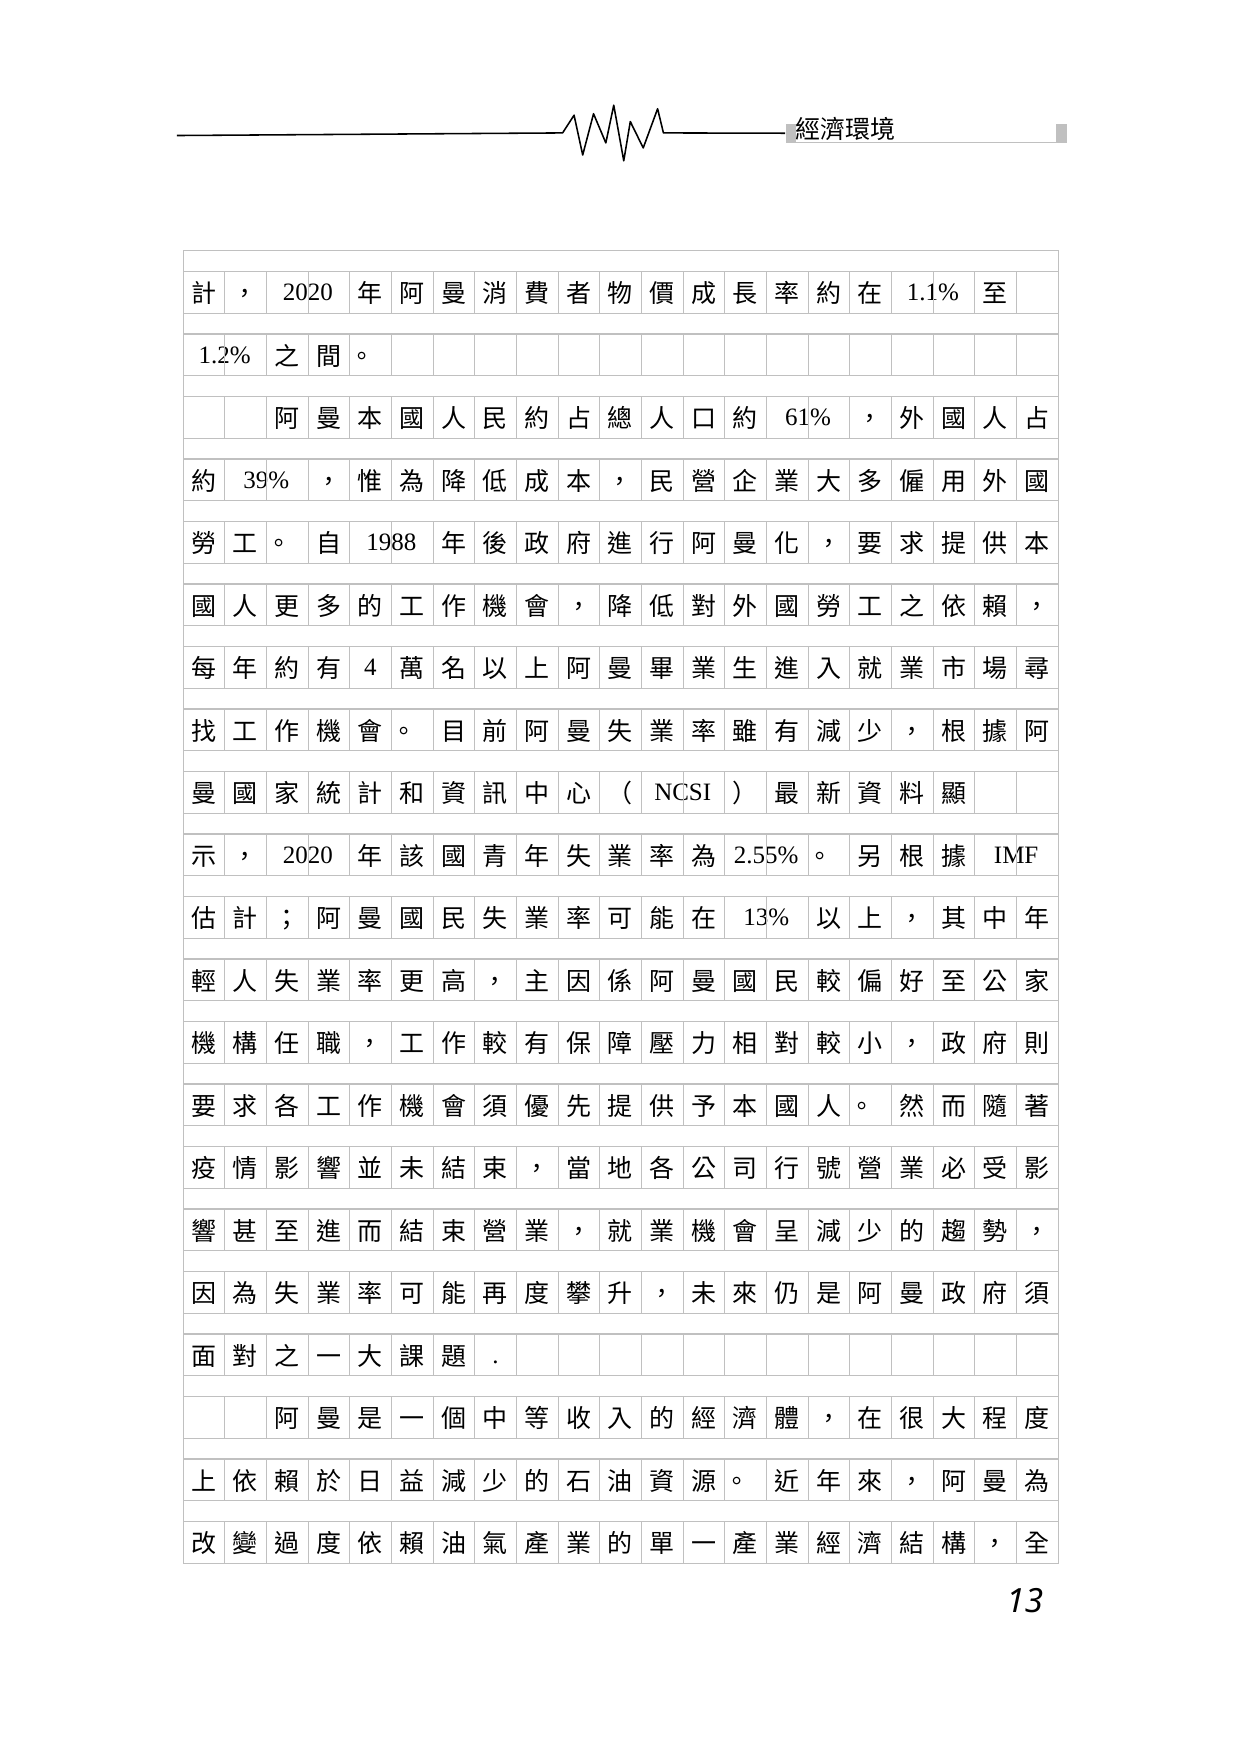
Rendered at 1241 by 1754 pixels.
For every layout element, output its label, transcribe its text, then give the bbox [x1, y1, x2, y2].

text 阿曼本國人民約占總人口約61%，外國人占約39%，惟為降低成本，民營企業大多僱用外國勞工。自1988年後政府進行阿曼化，要求提供本國人更多的工作機會，降低對外國勞工之依賴，每年約有4萬名以上阿曼畢業生進入就業市場尋找工作機會。目前阿曼失業率雖有減少，根據阿曼國家統計和資訊中心（NCSI）最新資料顯示，2020年該國青年失業率為2.55%。另根據IMF估計；阿曼國民失業率可能在13%以上，其中年輕人失業率更高，主因係阿曼國民較偏好至公家機構任職，工作較有保障壓力相對較小，政府則要求各工作機會須優先提供予本國人。然而隨著疫情影響並未結束，當地各公司行號營業必受影響甚至進而結束營業，就業機會呈減少的趨勢，因為失業率可能再度攀升，未來仍是阿曼政府須面對之一大課題. [184, 1001, 1058, 1021]
text 阿曼本國人民約占總人口約61%，外國人占約39%，惟為降低成本，民營企業大多僱用外國勞工。自1988年後政府進行阿曼化，要求提供本國人更多的工作機會，降低對外國勞工之依賴，每年約有4萬名以上阿曼畢業生進入就業市場尋找工作機會。目前阿曼失業率雖有減少，根據阿曼國家統計和資訊中心（NCSI）最新資料顯示，2020年該國青年失業率為2.55%。另根據IMF估計；阿曼國民失業率可能在13%以上，其中年輕人失業率更高，主因係阿曼國民較偏好至公家機構任職，工作較有保障壓力相對較小，政府則要求各工作機會須優先提供予本國人。然而隨著疫情影響並未結束，當地各公司行號營業必受影響甚至進而結束營業，就業機會呈減少的趨勢，因為失業率可能再度攀升，未來仍是阿曼政府須面對之一大課題. [184, 814, 1058, 833]
text 阿曼本國人民約占總人口約61%，外國人占約39%，惟為降低成本，民營企業大多僱用外國勞工。自1988年後政府進行阿曼化，要求提供本國人更多的工作機會，降低對外國勞工之依賴，每年約有4萬名以上阿曼畢業生進入就業市場尋找工作機會。目前阿曼失業率雖有減少，根據阿曼國家統計和資訊中心（NCSI）最新資料顯示，2020年該國青年失業率為2.55%。另根據IMF估計；阿曼國民失業率可能在13%以上，其中年輕人失業率更高，主因係阿曼國民較偏好至公家機構任職，工作較有保障壓力相對較小，政府則要求各工作機會須優先提供予本國人。然而隨著疫情影響並未結束，當地各公司行號營業必受影響甚至進而結束營業，就業機會呈減少的趨勢，因為失業率可能再度攀升，未來仍是阿曼政府須面對之一大課題. [184, 626, 1058, 646]
text 阿曼本國人民約占總人口約61%，外國人占約39%，惟為降低成本，民營企業大多僱用外國勞工。自1988年後政府進行阿曼化，要求提供本國人更多的工作機會，降低對外國勞工之依賴，每年約有4萬名以上阿曼畢業生進入就業市場尋找工作機會。目前阿曼失業率雖有減少，根據阿曼國家統計和資訊中心（NCSI）最新資料顯示，2020年該國青年失業率為2.55%。另根據IMF估計；阿曼國民失業率可能在13%以上，其中年輕人失業率更高，主因係阿曼國民較偏好至公家機構任職，工作較有保障壓力相對較小，政府則要求各工作機會須優先提供予本國人。然而隨著疫情影響並未結束，當地各公司行號營業必受影響甚至進而結束營業，就業機會呈減少的趨勢，因為失業率可能再度攀升，未來仍是阿曼政府須面對之一大課題. [184, 501, 1058, 521]
text 阿曼本國人民約占總人口約61%，外國人占約39%，惟為降低成本，民營企業大多僱用外國勞工。自1988年後政府進行阿曼化，要求提供本國人更多的工作機會，降低對外國勞工之依賴，每年約有4萬名以上阿曼畢業生進入就業市場尋找工作機會。目前阿曼失業率雖有減少，根據阿曼國家統計和資訊中心（NCSI）最新資料顯示，2020年該國青年失業率為2.55%。另根據IMF估計；阿曼國民失業率可能在13%以上，其中年輕人失業率更高，主因係阿曼國民較偏好至公家機構任職，工作較有保障壓力相對較小，政府則要求各工作機會須優先提供予本國人。然而隨著疫情影響並未結束，當地各公司行號營業必受影響甚至進而結束營業，就業機會呈減少的趨勢，因為失業率可能再度攀升，未來仍是阿曼政府須面對之一大課題. [184, 1064, 1058, 1083]
text 阿曼本國人民約占總人口約61%，外國人占約39%，惟為降低成本，民營企業大多僱用外國勞工。自1988年後政府進行阿曼化，要求提供本國人更多的工作機會，降低對外國勞工之依賴，每年約有4萬名以上阿曼畢業生進入就業市場尋找工作機會。目前阿曼失業率雖有減少，根據阿曼國家統計和資訊中心（NCSI）最新資料顯示，2020年該國青年失業率為2.55%。另根據IMF估計；阿曼國民失業率可能在13%以上，其中年輕人失業率更高，主因係阿曼國民較偏好至公家機構任職，工作較有保障壓力相對較小，政府則要求各工作機會須優先提供予本國人。然而隨著疫情影響並未結束，當地各公司行號營業必受影響甚至進而結束營業，就業機會呈減少的趨勢，因為失業率可能再度攀升，未來仍是阿曼政府須面對之一大課題. [184, 439, 1058, 458]
text 阿曼採取緊釘住美元的固定匯率政策，目前仍維持一美元兌換0.38里亞，由於匯率穩定及政府對公用事業之價格補貼，近年阿曼均可維持低通膨水準，有助於物價穩定，加上政府實施補貼制度，並控制核心產品價格，依世界銀行的估計，2020年阿曼消費者物價成長率約在1.1%至1.2%之間。 [184, 314, 1058, 333]
text 阿曼本國人民約占總人口約61%，外國人占約39%，惟為降低成本，民營企業大多僱用外國勞工。自1988年後政府進行阿曼化，要求提供本國人更多的工作機會，降低對外國勞工之依賴，每年約有4萬名以上阿曼畢業生進入就業市場尋找工作機會。目前阿曼失業率雖有減少，根據阿曼國家統計和資訊中心（NCSI）最新資料顯示，2020年該國青年失業率為2.55%。另根據IMF估計；阿曼國民失業率可能在13%以上，其中年輕人失業率更高，主因係阿曼國民較偏好至公家機構任職，工作較有保障壓力相對較小，政府則要求各工作機會須優先提供予本國人。然而隨著疫情影響並未結束，當地各公司行號營業必受影響甚至進而結束營業，就業機會呈減少的趨勢，因為失業率可能再度攀升，未來仍是阿曼政府須面對之一大課題. [184, 1189, 1058, 1208]
text 阿曼本國人民約占總人口約61%，外國人占約39%，惟為降低成本，民營企業大多僱用外國勞工。自1988年後政府進行阿曼化，要求提供本國人更多的工作機會，降低對外國勞工之依賴，每年約有4萬名以上阿曼畢業生進入就業市場尋找工作機會。目前阿曼失業率雖有減少，根據阿曼國家統計和資訊中心（NCSI）最新資料顯示，2020年該國青年失業率為2.55%。另根據IMF估計；阿曼國民失業率可能在13%以上，其中年輕人失業率更高，主因係阿曼國民較偏好至公家機構任職，工作較有保障壓力相對較小，政府則要求各工作機會須優先提供予本國人。然而隨著疫情影響並未結束，當地各公司行號營業必受影響甚至進而結束營業，就業機會呈減少的趨勢，因為失業率可能再度攀升，未來仍是阿曼政府須面對之一大課題. [184, 376, 1058, 396]
text 阿曼本國人民約占總人口約61%，外國人占約39%，惟為降低成本，民營企業大多僱用外國勞工。自1988年後政府進行阿曼化，要求提供本國人更多的工作機會，降低對外國勞工之依賴，每年約有4萬名以上阿曼畢業生進入就業市場尋找工作機會。目前阿曼失業率雖有減少，根據阿曼國家統計和資訊中心（NCSI）最新資料顯示，2020年該國青年失業率為2.55%。另根據IMF估計；阿曼國民失業率可能在13%以上，其中年輕人失業率更高，主因係阿曼國民較偏好至公家機構任職，工作較有保障壓力相對較小，政府則要求各工作機會須優先提供予本國人。然而隨著疫情影響並未結束，當地各公司行號營業必受影響甚至進而結束營業，就業機會呈減少的趨勢，因為失業率可能再度攀升，未來仍是阿曼政府須面對之一大課題. [184, 1126, 1058, 1146]
text 阿曼是一個中等收入的經濟體，在很大程度上依賴於日益減少的石油資源。近年來，阿曼為改變過度依賴油氣產業的單一產業經濟結構，全面推行經濟多元化策略，大力招商引資，努力發展基建、製造、物流、旅遊、漁業等，鼓勵和支持私人企業發展，特別是中小企業在經濟建設中發揮更大作用。2019年受國際油價走低影響，經濟出現負成長。未來預期全球經濟成長受疫情影響而疲軟；但2021年4月阿曼將全面徵收5%附加增值稅，估計2021年政府財政收入可望大幅改善，預估此舉將為阿曼的國內生產總值（GDP）貢獻1.5%，並為該國國庫增加每年約10億美元的進帳，以解緩財政赤字上壓力，另政府亦發行多類債券、削減財政補貼、減少公共事業部門員工福利、提高礦業探勘、增加工業水電費和增加政府規費等。並大力推動發展杜庫存姆經濟特區（Duqm Special Economic Zone Authority），努力維護阿曼經濟的基本面，穩定境內外投資者對其經濟的信心，經濟成長有望朝正成長方向邁進。 [184, 1501, 1058, 1521]
text 阿曼是一個中等收入的經濟體，在很大程度上依賴於日益減少的石油資源。近年來，阿曼為改變過度依賴油氣產業的單一產業經濟結構，全面推行經濟多元化策略，大力招商引資，努力發展基建、製造、物流、旅遊、漁業等，鼓勵和支持私人企業發展，特別是中小企業在經濟建設中發揮更大作用。2019年受國際油價走低影響，經濟出現負成長。未來預期全球經濟成長受疫情影響而疲軟；但2021年4月阿曼將全面徵收5%附加增值稅，估計2021年政府財政收入可望大幅改善，預估此舉將為阿曼的國內生產總值（GDP）貢獻1.5%，並為該國國庫增加每年約10億美元的進帳，以解緩財政赤字上壓力，另政府亦發行多類債券、削減財政補貼、減少公共事業部門員工福利、提高礦業探勘、增加工業水電費和增加政府規費等。並大力推動發展杜庫存姆經濟特區（Duqm Special Economic Zone Authority），努力維護阿曼經濟的基本面，穩定境內外投資者對其經濟的信心，經濟成長有望朝正成長方向邁進。 [184, 1376, 1058, 1396]
text 阿曼本國人民約占總人口約61%，外國人占約39%，惟為降低成本，民營企業大多僱用外國勞工。自1988年後政府進行阿曼化，要求提供本國人更多的工作機會，降低對外國勞工之依賴，每年約有4萬名以上阿曼畢業生進入就業市場尋找工作機會。目前阿曼失業率雖有減少，根據阿曼國家統計和資訊中心（NCSI）最新資料顯示，2020年該國青年失業率為2.55%。另根據IMF估計；阿曼國民失業率可能在13%以上，其中年輕人失業率更高，主因係阿曼國民較偏好至公家機構任職，工作較有保障壓力相對較小，政府則要求各工作機會須優先提供予本國人。然而隨著疫情影響並未結束，當地各公司行號營業必受影響甚至進而結束營業，就業機會呈減少的趨勢，因為失業率可能再度攀升，未來仍是阿曼政府須面對之一大課題. [184, 564, 1058, 583]
text 阿曼本國人民約占總人口約61%，外國人占約39%，惟為降低成本，民營企業大多僱用外國勞工。自1988年後政府進行阿曼化，要求提供本國人更多的工作機會，降低對外國勞工之依賴，每年約有4萬名以上阿曼畢業生進入就業市場尋找工作機會。目前阿曼失業率雖有減少，根據阿曼國家統計和資訊中心（NCSI）最新資料顯示，2020年該國青年失業率為2.55%。另根據IMF估計；阿曼國民失業率可能在13%以上，其中年輕人失業率更高，主因係阿曼國民較偏好至公家機構任職，工作較有保障壓力相對較小，政府則要求各工作機會須優先提供予本國人。然而隨著疫情影響並未結束，當地各公司行號營業必受影響甚至進而結束營業，就業機會呈減少的趨勢，因為失業率可能再度攀升，未來仍是阿曼政府須面對之一大課題. [184, 1251, 1058, 1271]
text 阿曼本國人民約占總人口約61%，外國人占約39%，惟為降低成本，民營企業大多僱用外國勞工。自1988年後政府進行阿曼化，要求提供本國人更多的工作機會，降低對外國勞工之依賴，每年約有4萬名以上阿曼畢業生進入就業市場尋找工作機會。目前阿曼失業率雖有減少，根據阿曼國家統計和資訊中心（NCSI）最新資料顯示，2020年該國青年失業率為2.55%。另根據IMF估計；阿曼國民失業率可能在13%以上，其中年輕人失業率更高，主因係阿曼國民較偏好至公家機構任職，工作較有保障壓力相對較小，政府則要求各工作機會須優先提供予本國人。然而隨著疫情影響並未結束，當地各公司行號營業必受影響甚至進而結束營業，就業機會呈減少的趨勢，因為失業率可能再度攀升，未來仍是阿曼政府須面對之一大課題. [184, 689, 1058, 708]
text 阿曼本國人民約占總人口約61%，外國人占約39%，惟為降低成本，民營企業大多僱用外國勞工。自1988年後政府進行阿曼化，要求提供本國人更多的工作機會，降低對外國勞工之依賴，每年約有4萬名以上阿曼畢業生進入就業市場尋找工作機會。目前阿曼失業率雖有減少，根據阿曼國家統計和資訊中心（NCSI）最新資料顯示，2020年該國青年失業率為2.55%。另根據IMF估計；阿曼國民失業率可能在13%以上，其中年輕人失業率更高，主因係阿曼國民較偏好至公家機構任職，工作較有保障壓力相對較小，政府則要求各工作機會須優先提供予本國人。然而隨著疫情影響並未結束，當地各公司行號營業必受影響甚至進而結束營業，就業機會呈減少的趨勢，因為失業率可能再度攀升，未來仍是阿曼政府須面對之一大課題. [184, 876, 1058, 896]
text 阿曼是一個中等收入的經濟體，在很大程度上依賴於日益減少的石油資源。近年來，阿曼為改變過度依賴油氣產業的單一產業經濟結構，全面推行經濟多元化策略，大力招商引資，努力發展基建、製造、物流、旅遊、漁業等，鼓勵和支持私人企業發展，特別是中小企業在經濟建設中發揮更大作用。2019年受國際油價走低影響，經濟出現負成長。未來預期全球經濟成長受疫情影響而疲軟；但2021年4月阿曼將全面徵收5%附加增值稅，估計2021年政府財政收入可望大幅改善，預估此舉將為阿曼的國內生產總值（GDP）貢獻1.5%，並為該國國庫增加每年約10億美元的進帳，以解緩財政赤字上壓力，另政府亦發行多類債券、削減財政補貼、減少公共事業部門員工福利、提高礦業探勘、增加工業水電費和增加政府規費等。並大力推動發展杜庫存姆經濟特區（Duqm Special Economic Zone Authority），努力維護阿曼經濟的基本面，穩定境內外投資者對其經濟的信心，經濟成長有望朝正成長方向邁進。 [184, 1439, 1058, 1458]
text 阿曼本國人民約占總人口約61%，外國人占約39%，惟為降低成本，民營企業大多僱用外國勞工。自1988年後政府進行阿曼化，要求提供本國人更多的工作機會，降低對外國勞工之依賴，每年約有4萬名以上阿曼畢業生進入就業市場尋找工作機會。目前阿曼失業率雖有減少，根據阿曼國家統計和資訊中心（NCSI）最新資料顯示，2020年該國青年失業率為2.55%。另根據IMF估計；阿曼國民失業率可能在13%以上，其中年輕人失業率更高，主因係阿曼國民較偏好至公家機構任職，工作較有保障壓力相對較小，政府則要求各工作機會須優先提供予本國人。然而隨著疫情影響並未結束，當地各公司行號營業必受影響甚至進而結束營業，就業機會呈減少的趨勢，因為失業率可能再度攀升，未來仍是阿曼政府須面對之一大課題. [184, 751, 1058, 771]
text 阿曼本國人民約占總人口約61%，外國人占約39%，惟為降低成本，民營企業大多僱用外國勞工。自1988年後政府進行阿曼化，要求提供本國人更多的工作機會，降低對外國勞工之依賴，每年約有4萬名以上阿曼畢業生進入就業市場尋找工作機會。目前阿曼失業率雖有減少，根據阿曼國家統計和資訊中心（NCSI）最新資料顯示，2020年該國青年失業率為2.55%。另根據IMF估計；阿曼國民失業率可能在13%以上，其中年輕人失業率更高，主因係阿曼國民較偏好至公家機構任職，工作較有保障壓力相對較小，政府則要求各工作機會須優先提供予本國人。然而隨著疫情影響並未結束，當地各公司行號營業必受影響甚至進而結束營業，就業機會呈減少的趨勢，因為失業率可能再度攀升，未來仍是阿曼政府須面對之一大課題. [184, 1314, 1058, 1333]
text 阿曼本國人民約占總人口約61%，外國人占約39%，惟為降低成本，民營企業大多僱用外國勞工。自1988年後政府進行阿曼化，要求提供本國人更多的工作機會，降低對外國勞工之依賴，每年約有4萬名以上阿曼畢業生進入就業市場尋找工作機會。目前阿曼失業率雖有減少，根據阿曼國家統計和資訊中心（NCSI）最新資料顯示，2020年該國青年失業率為2.55%。另根據IMF估計；阿曼國民失業率可能在13%以上，其中年輕人失業率更高，主因係阿曼國民較偏好至公家機構任職，工作較有保障壓力相對較小，政府則要求各工作機會須優先提供予本國人。然而隨著疫情影響並未結束，當地各公司行號營業必受影響甚至進而結束營業，就業機會呈減少的趨勢，因為失業率可能再度攀升，未來仍是阿曼政府須面對之一大課題. [184, 939, 1058, 958]
text 阿曼採取緊釘住美元的固定匯率政策，目前仍維持一美元兌換0.38里亞，由於匯率穩定及政府對公用事業之價格補貼，近年阿曼均可維持低通膨水準，有助於物價穩定，加上政府實施補貼制度，並控制核心產品價格，依世界銀行的估計，2020年阿曼消費者物價成長率約在1.1%至1.2%之間。 [184, 251, 1058, 271]
